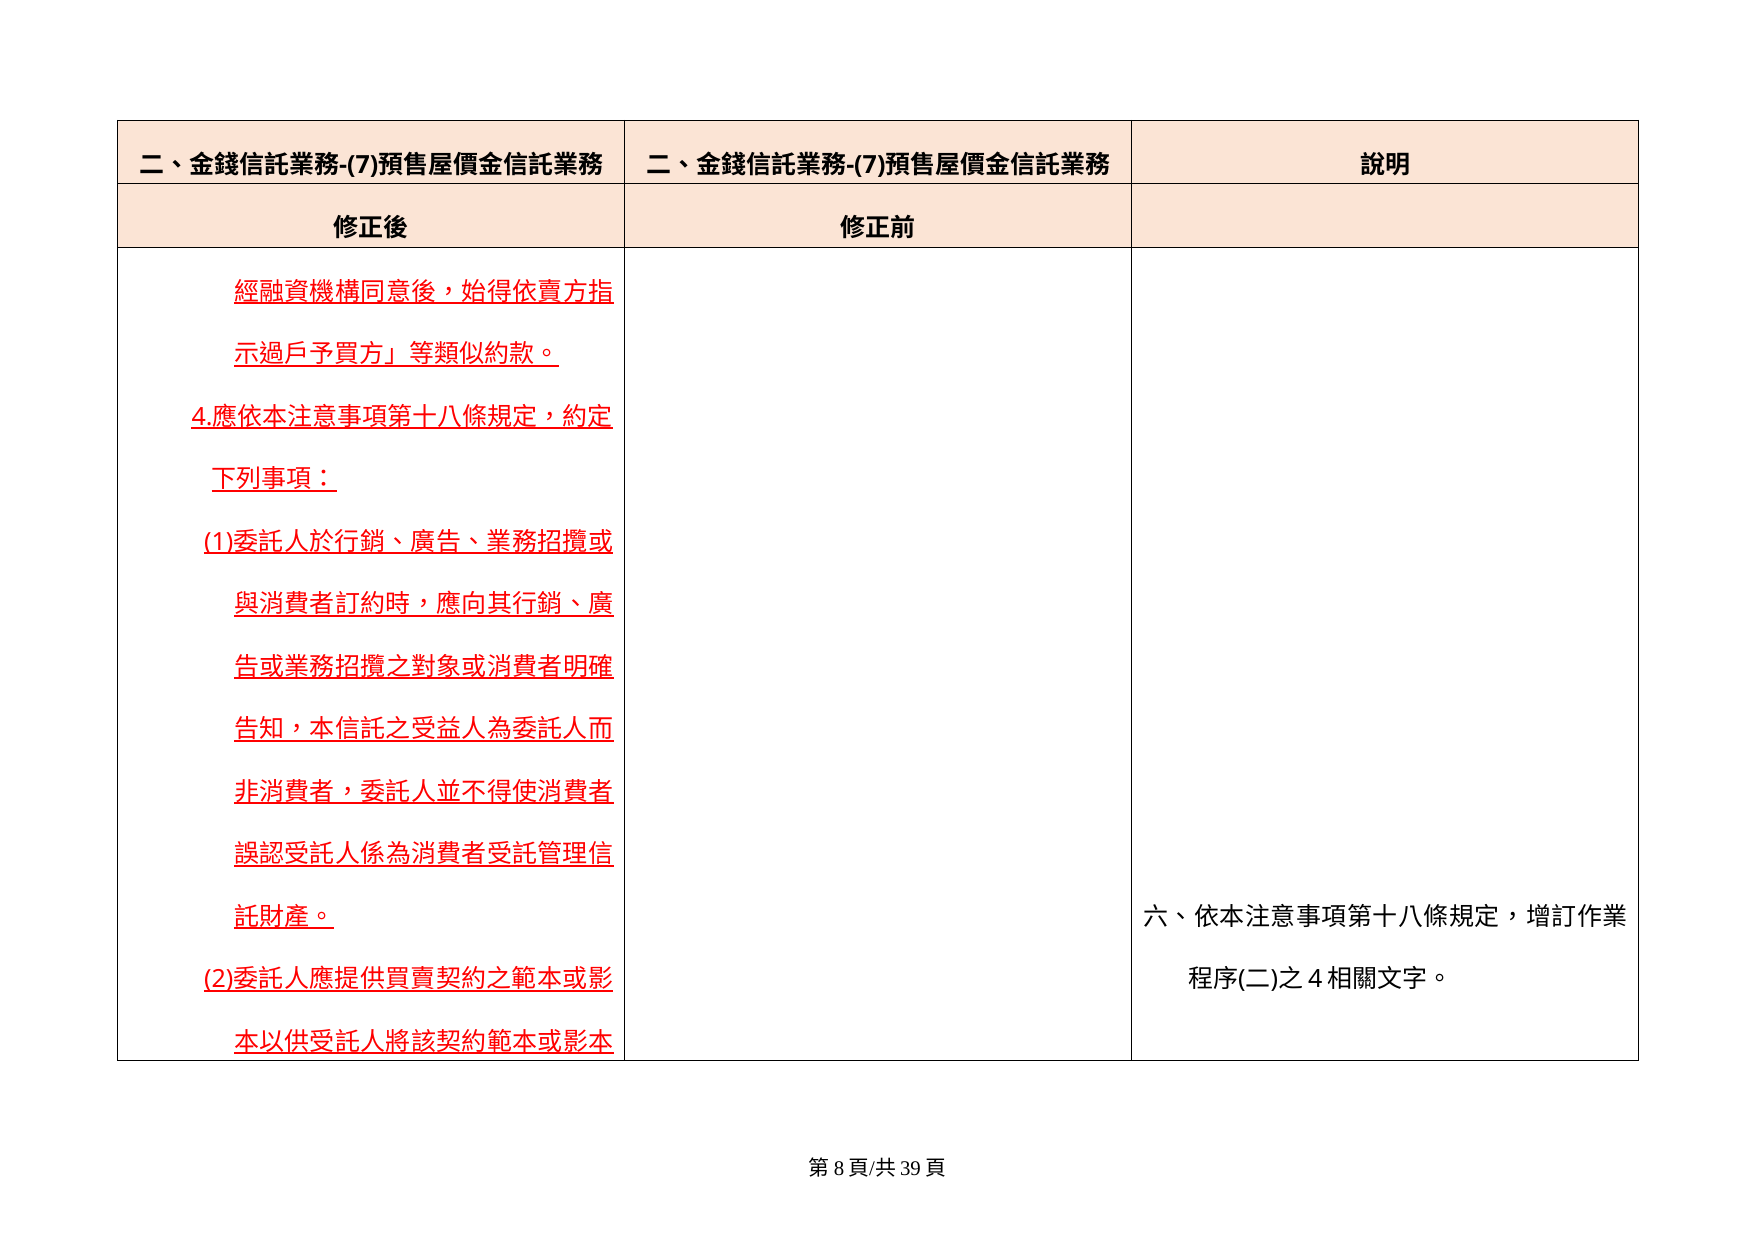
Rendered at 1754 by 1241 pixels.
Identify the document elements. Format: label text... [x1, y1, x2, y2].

table_header 二、金錢信託業務-(7)預售屋價金信託業務 [625, 121, 1131, 183]
table_cell 修正後 [118, 184, 624, 247]
table_cell [1132, 184, 1638, 247]
table_cell 六、依本注意事項第十八條規定，增訂作業程序(二)之4相關文字。 [1132, 248, 1638, 1060]
table_cell 經融資機構同意後，始得依賣方指示過戶予買方」等類似約款。 4.應依本注意事項第十八條規定，約定下列事項： (1)委託人於行銷、廣告、業務招攬或與消費者訂約時，應向其行銷、廣告或業務招攬之對象或消費者明確告知，本信託之受益人為委託人而非消費者，委託人並不得使消費者誤認受託人係為消費者受託管理信託財產。 (2)委託人應提供買賣契約之範本或影本以供受託人將該契約範本或影本 [118, 248, 624, 1060]
table_header 二、金錢信託業務-(7)預售屋價金信託業務 [118, 121, 624, 183]
table_header 說明 [1132, 121, 1638, 183]
table_cell 修正前 [625, 184, 1131, 247]
table_cell [625, 248, 1131, 1060]
